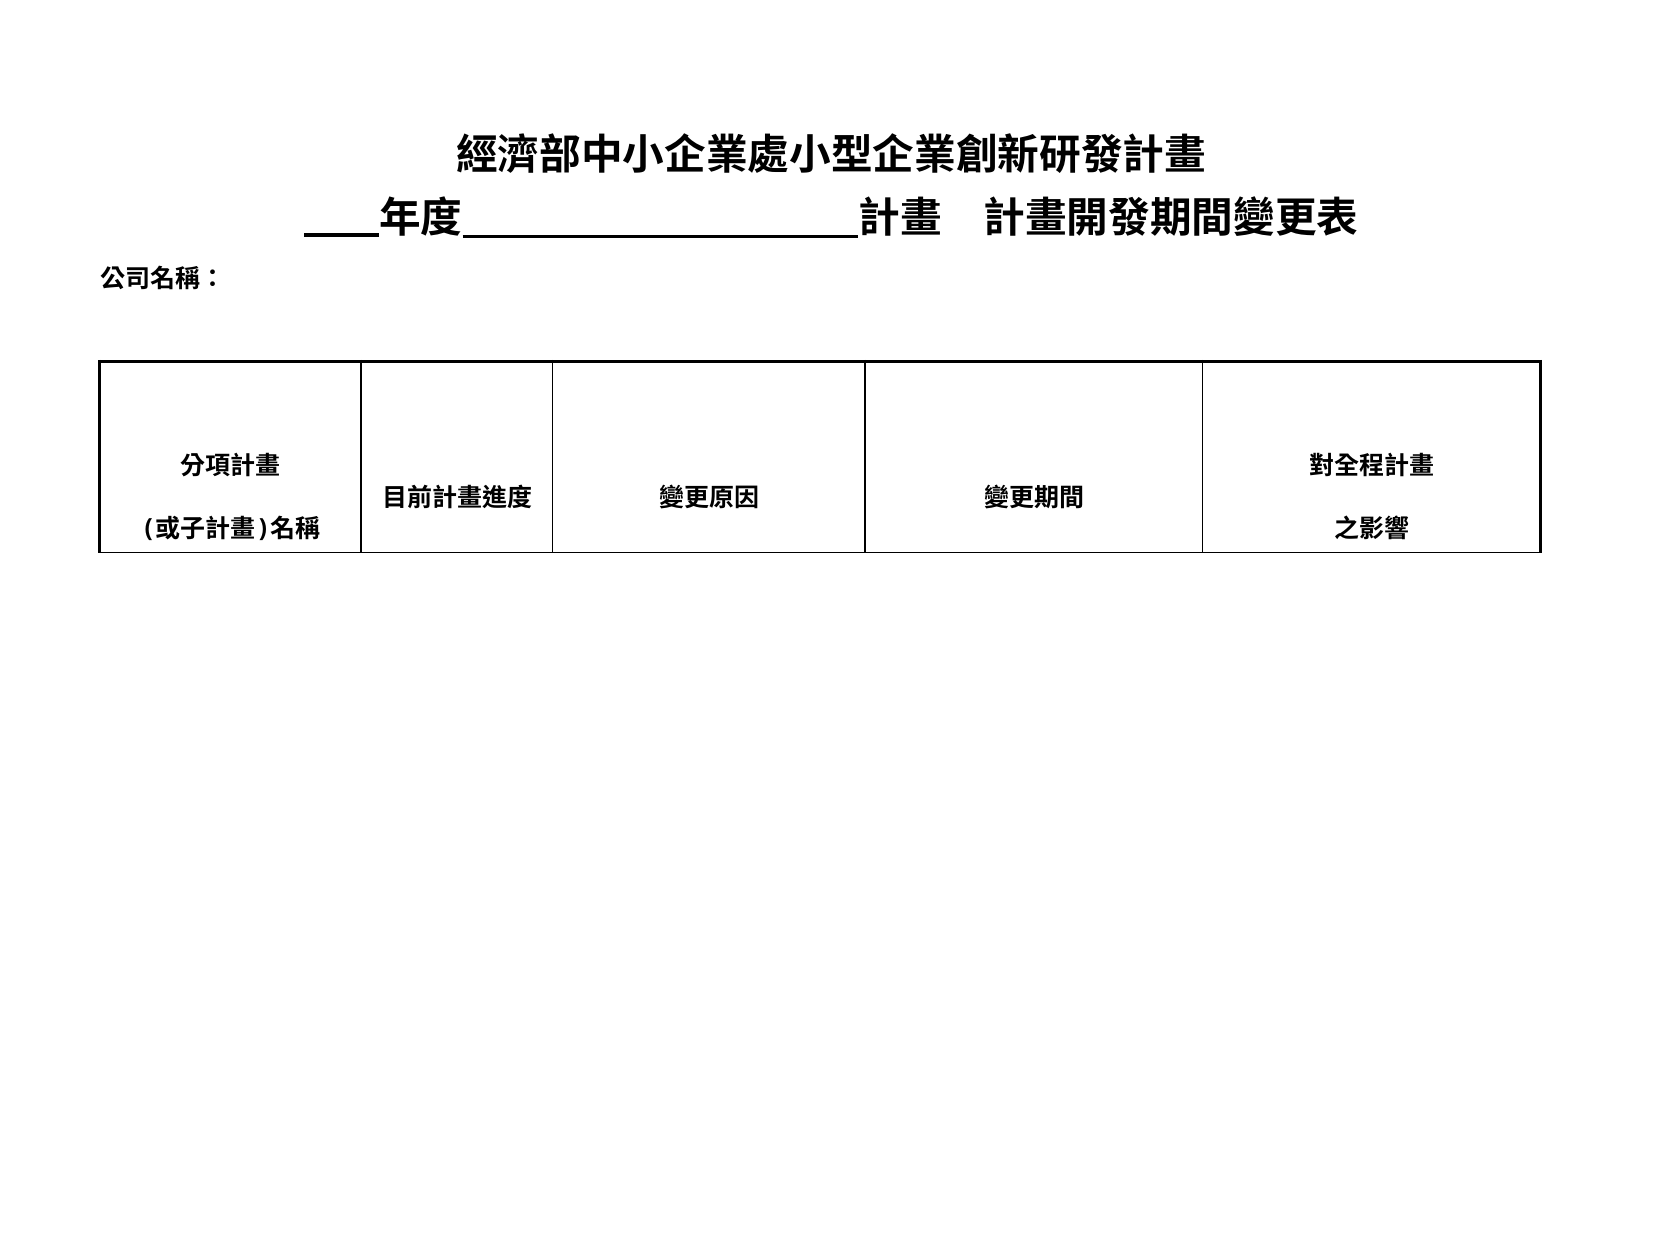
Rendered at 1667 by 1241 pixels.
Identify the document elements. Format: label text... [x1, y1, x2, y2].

table_header 變更期間 [866, 363, 1202, 551]
table_header 變更原因 [553, 363, 864, 551]
text 年度 計畫 計畫開發期間變更表 [100, 172, 1562, 235]
table_header 對全程計畫 之影響 [1203, 363, 1539, 551]
table_header 分項計畫 (或子計畫)名稱 [101, 363, 360, 551]
table_header 目前計畫進度 [362, 363, 552, 551]
text 公司名稱： [100, 235, 1562, 297]
text 經濟部中小企業處小型企業創新研發計畫 [100, 110, 1562, 172]
